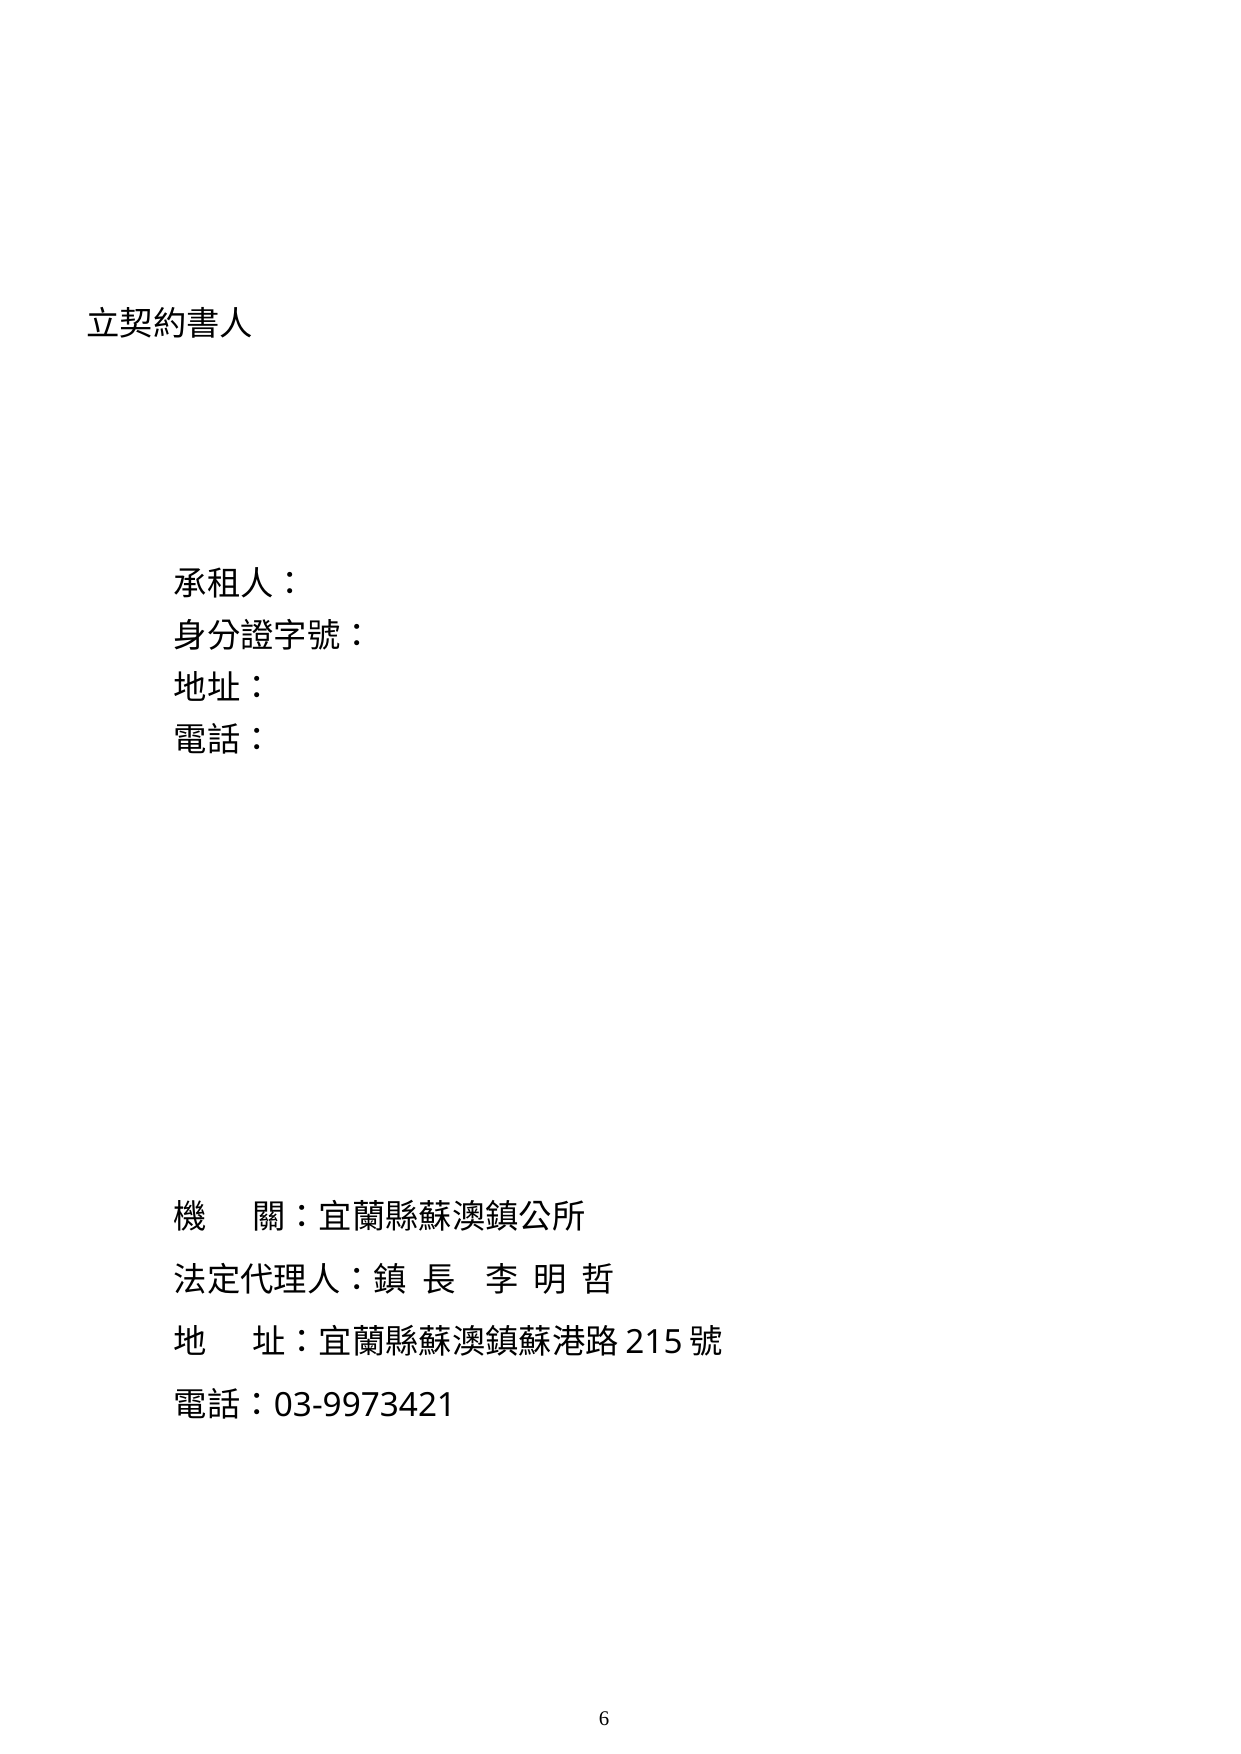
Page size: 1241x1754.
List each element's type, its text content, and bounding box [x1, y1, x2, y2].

text 法定代理人：鎮 長 李 明 哲 [174, 1241, 1121, 1303]
text 電話：03-9973421 [174, 1366, 1121, 1428]
text 承租人： [174, 553, 1121, 606]
text 機 關：宜蘭縣蘇澳鎮公所 [174, 1178, 1121, 1241]
text 地 址：宜蘭縣蘇澳鎮蘇港路215號 [174, 1303, 1121, 1366]
text 地址： [174, 658, 1121, 710]
text 立契約書人 [86, 297, 1121, 345]
text 電話： [174, 710, 1121, 762]
text 身分證字號： [174, 606, 1121, 658]
